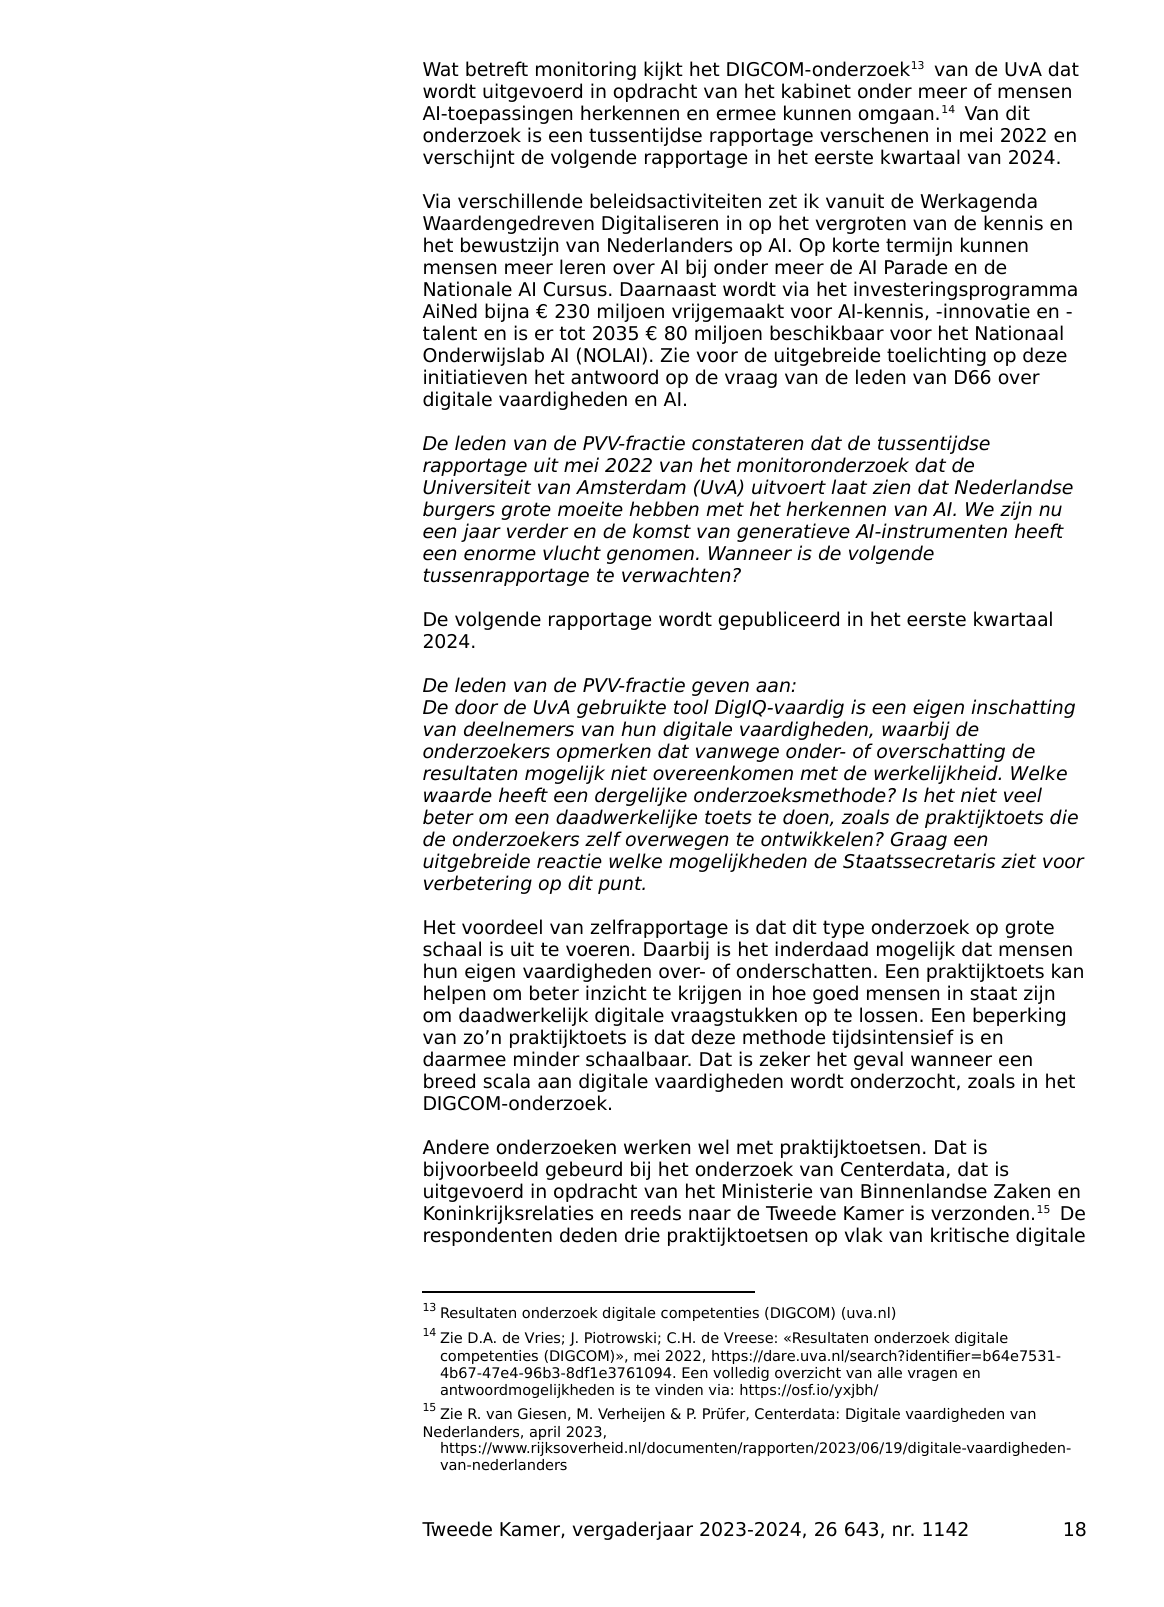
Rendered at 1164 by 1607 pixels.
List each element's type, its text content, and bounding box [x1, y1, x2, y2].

text Zie R. van Giesen, M. Verheijen & P. Prüfer, Centerdata: Digitale vaardigheden van [422, 1402, 1087, 1424]
text Zie D.A. de Vries; J. Piotrowski; C.H. de Vreese: «Resultaten onderzoek digitale competenties (DIGCOM)», mei 2022, https://dare.uva.nl/search?identifier=b64e7531-4b67-47e4-96b3-8df1e3761094. Een volledig overzicht van alle vragen en antwoordmogelijkheden is te vinden via: https://osf.io/yxjbh/ [422, 1326, 1087, 1399]
text Via verschillende beleidsactiviteiten zet ik vanuit de Werkagenda Waardengedreven Digitaliseren in op het vergroten van de kennis en het bewustzijn van Nederlanders op AI. Op korte termijn kunnen mensen meer leren over AI bij onder meer de AI Parade en de Nationale AI Cursus. Daarnaast wordt via het investeringsprogramma AiNed bijna € 230 miljoen vrijgemaakt voor AI-kennis, -innovatie en -talent en is er tot 2035 € 80 miljoen beschikbaar voor het Nationaal Onderwijslab AI (NOLAI). Zie voor de uitgebreide toelichting op deze initiatieven het antwoord op de vraag van de leden van D66 over digitale vaardigheden en AI. [422, 191, 1087, 411]
text Andere onderzoeken werken wel met praktijktoetsen. Dat is bijvoorbeeld gebeurd bij het onderzoek van Centerdata, dat is uitgevoerd in opdracht van het Ministerie van Binnenlandse Zaken en Koninkrijksrelaties en reeds naar de Tweede Kamer is verzonden. De respondenten deden drie praktijktoetsen op vlak van kritische digitale [422, 1137, 1087, 1247]
text De volgende rapportage wordt gepubliceerd in het eerste kwartaal 2024. [422, 609, 1087, 653]
text Resultaten onderzoek digitale competenties (DIGCOM) (uva.nl) [422, 1301, 1087, 1323]
text Het voordeel van zelfrapportage is dat dit type onderzoek op grote schaal is uit te voeren. Daarbij is het inderdaad mogelijk dat mensen hun eigen vaardigheden over- of onderschatten. Een praktijktoets kan helpen om beter inzicht te krijgen in hoe goed mensen in staat zijn om daadwerkelijk digitale vraagstukken op te lossen. Een beperking van zo’n praktijktoets is dat deze methode tijdsintensief is en daarmee minder schaalbaar. Dat is zeker het geval wanneer een breed scala aan digitale vaardigheden wordt onderzocht, zoals in het DIGCOM-onderzoek. [422, 917, 1087, 1115]
text De door de UvA gebruikte tool DigIQ-vaardig is een eigen inschatting van deelnemers van hun digitale vaardigheden, waarbij de onderzoekers opmerken dat vanwege onder- of overschatting de resultaten mogelijk niet overeenkomen met de werkelijkheid. Welke waarde heeft een dergelijke onderzoeksmethode? Is het niet veel beter om een daadwerkelijke toets te doen, zoals de praktijktoets die de onderzoekers zelf overwegen te ontwikkelen? Graag een uitgebreide reactie welke mogelijkheden de Staatssecretaris ziet voor verbetering op dit punt. [422, 697, 1087, 895]
text De leden van de PVV-fractie constateren dat de tussentijdse rapportage uit mei 2022 van het monitoronderzoek dat de Universiteit van Amsterdam (UvA) uitvoert laat zien dat Nederlandse burgers grote moeite hebben met het herkennen van AI. We zijn nu een jaar verder en de komst van generatieve AI-instrumenten heeft een enorme vlucht genomen. Wanneer is de volgende tussenrapportage te verwachten? [422, 433, 1087, 587]
text De leden van de PVV-fractie geven aan: [422, 675, 1087, 697]
text Wat betreft monitoring kijkt het DIGCOM-onderzoek van de UvA dat wordt uitgevoerd in opdracht van het kabinet onder meer of mensen AI-toepassingen herkennen en ermee kunnen omgaan. Van dit onderzoek is een tussentijdse rapportage verschenen in mei 2022 en verschijnt de volgende rapportage in het eerste kwartaal van 2024. [422, 59, 1087, 169]
text Nederlanders, april 2023, https://www.rijksoverheid.nl/documenten/rapporten/2023/06/19/digitale-vaardigheden-van-nederlanders [422, 1424, 1087, 1474]
